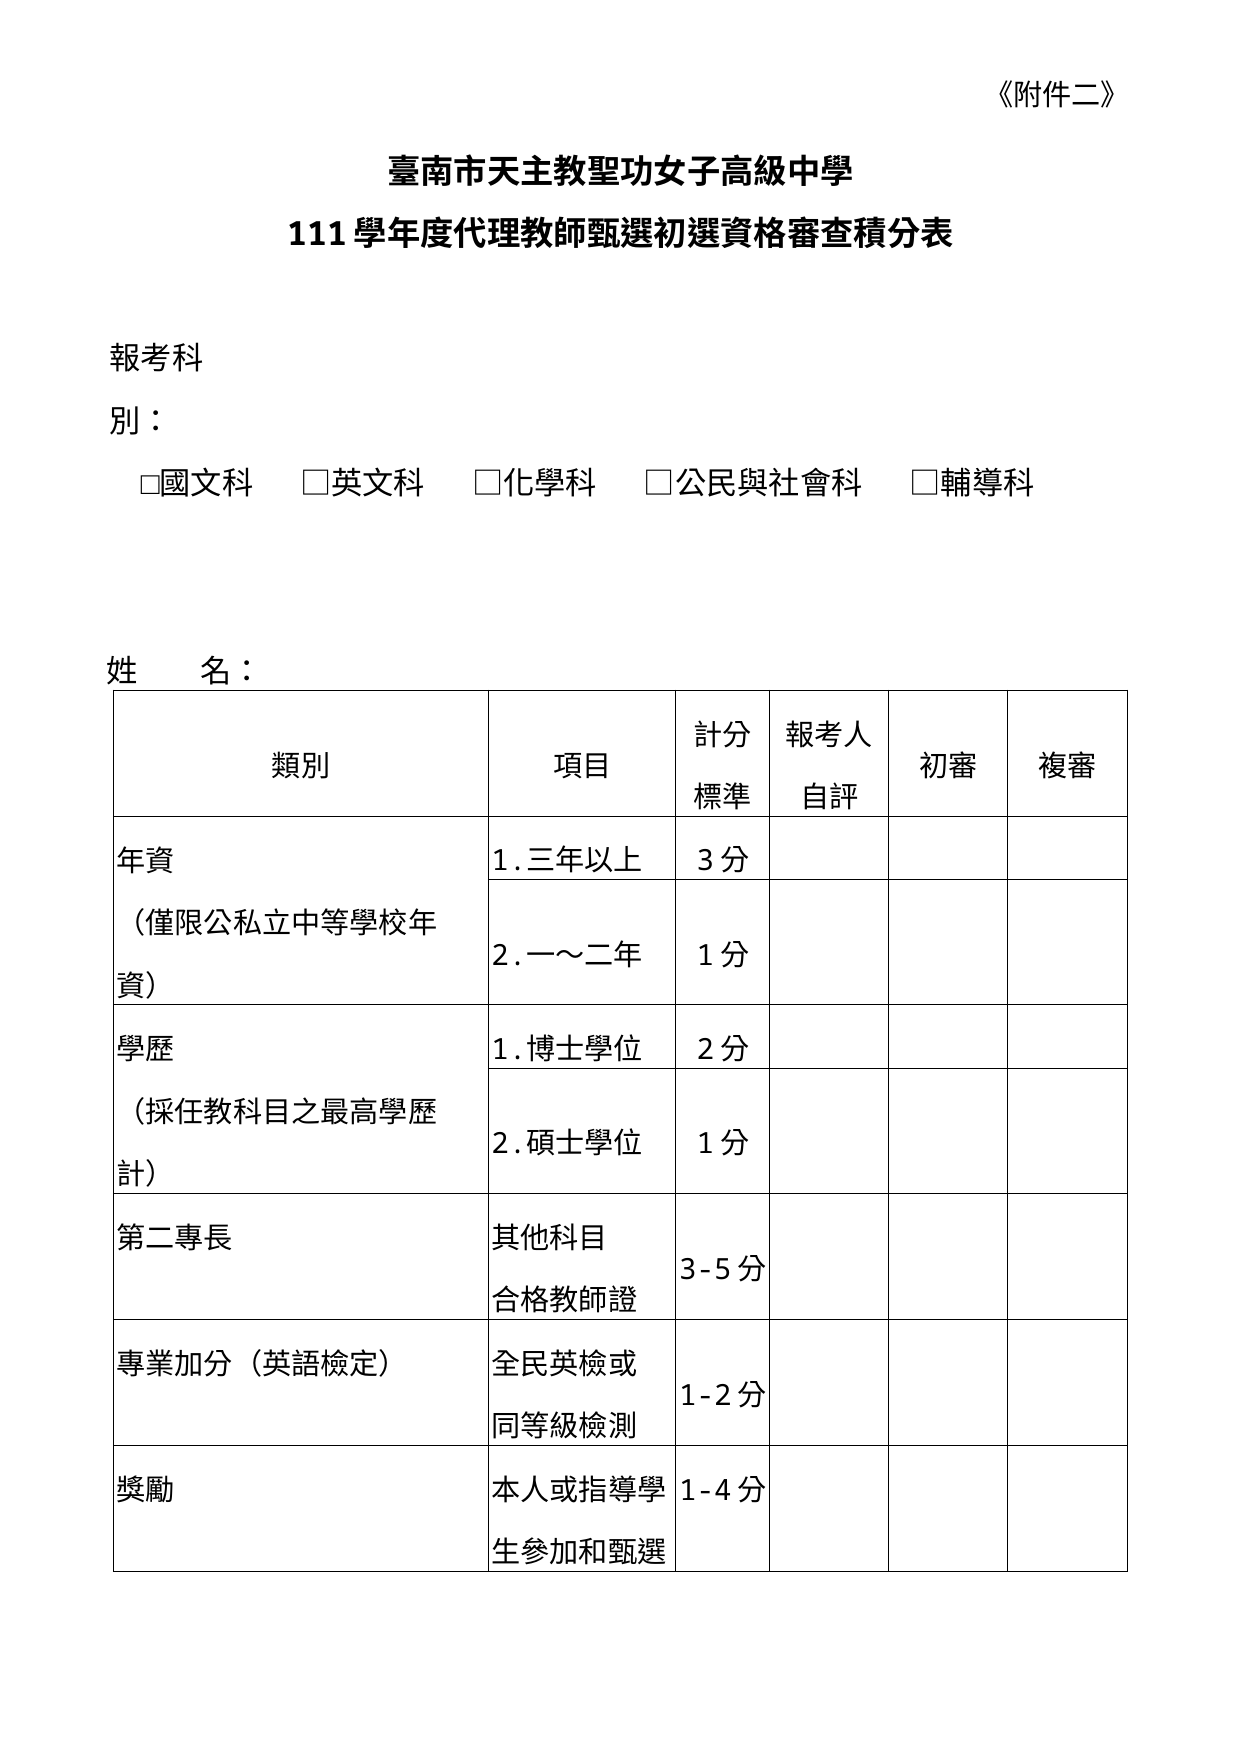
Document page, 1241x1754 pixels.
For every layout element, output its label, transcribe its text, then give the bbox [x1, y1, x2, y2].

table_header 複審 [1008, 691, 1127, 816]
table_cell [770, 1320, 888, 1445]
table_cell 學歷 （採任教科目之最高學歷計） [114, 1005, 488, 1193]
table_header 類別 [114, 691, 488, 816]
table_cell [770, 1446, 888, 1571]
table_cell [1008, 1446, 1127, 1571]
table_cell 2.碩士學位 [489, 1069, 675, 1193]
table_cell 第二專長 [114, 1194, 488, 1319]
table_cell [889, 1446, 1007, 1571]
table_cell 2.一～二年 [489, 880, 675, 1004]
table_cell [770, 1069, 888, 1193]
table_cell [770, 1005, 888, 1068]
table_cell [889, 1005, 1007, 1068]
table_cell [1008, 817, 1127, 879]
table_header 初審 [889, 691, 1007, 816]
table_cell [889, 817, 1007, 879]
table_cell [1008, 1194, 1127, 1319]
table_cell 獎勵 [114, 1446, 488, 1571]
table_cell 1分 [676, 880, 769, 1004]
table_cell [1008, 1320, 1127, 1445]
table_cell [1008, 1005, 1127, 1068]
table_cell [889, 1069, 1007, 1193]
text 臺南市天主教聖功女子高級中學 [106, 64, 1156, 189]
table_header 項目 [489, 691, 675, 816]
table_cell [889, 880, 1007, 1004]
table_header [265, 315, 1149, 439]
table_cell 全民英檢或 同等級檢測 [489, 1320, 675, 1445]
table_cell [1008, 1069, 1127, 1193]
table_cell 1.三年以上 [489, 817, 675, 879]
table_cell 3分 [676, 817, 769, 879]
table_cell 2分 [676, 1005, 769, 1068]
text 《附件二》 [984, 72, 1141, 114]
table_cell [770, 1194, 888, 1319]
table_cell 1.博士學位 [489, 1005, 675, 1068]
table_cell 本人或指導學生參加和甄選 [489, 1446, 675, 1571]
table_header 報考科別： [106, 315, 265, 439]
table_cell 1-4分 [676, 1446, 769, 1571]
table_header 計分 標準 [676, 691, 769, 816]
table_cell [889, 1320, 1007, 1445]
table_cell 其他科目 合格教師證 [489, 1194, 675, 1319]
table_cell 專業加分（英語檢定） [114, 1320, 488, 1445]
table_cell 1分 [676, 1069, 769, 1193]
table_cell 1-2分 [676, 1320, 769, 1445]
table_cell 3-5分 [676, 1194, 769, 1319]
text 姓 名： [106, 627, 1134, 689]
text 111學年度代理教師甄選初選資格審查積分表 [106, 189, 1134, 252]
table_header 報考人 自評 [770, 691, 888, 816]
table_cell [1008, 880, 1127, 1004]
table_cell 年資 （僅限公私立中等學校年資） [114, 817, 488, 1004]
table_cell [889, 1194, 1007, 1319]
table_cell □國文科 □英文科 □化學科 □公民與社會科 □輔導科 [106, 440, 1149, 564]
table_cell [770, 817, 888, 879]
table_cell [770, 880, 888, 1004]
